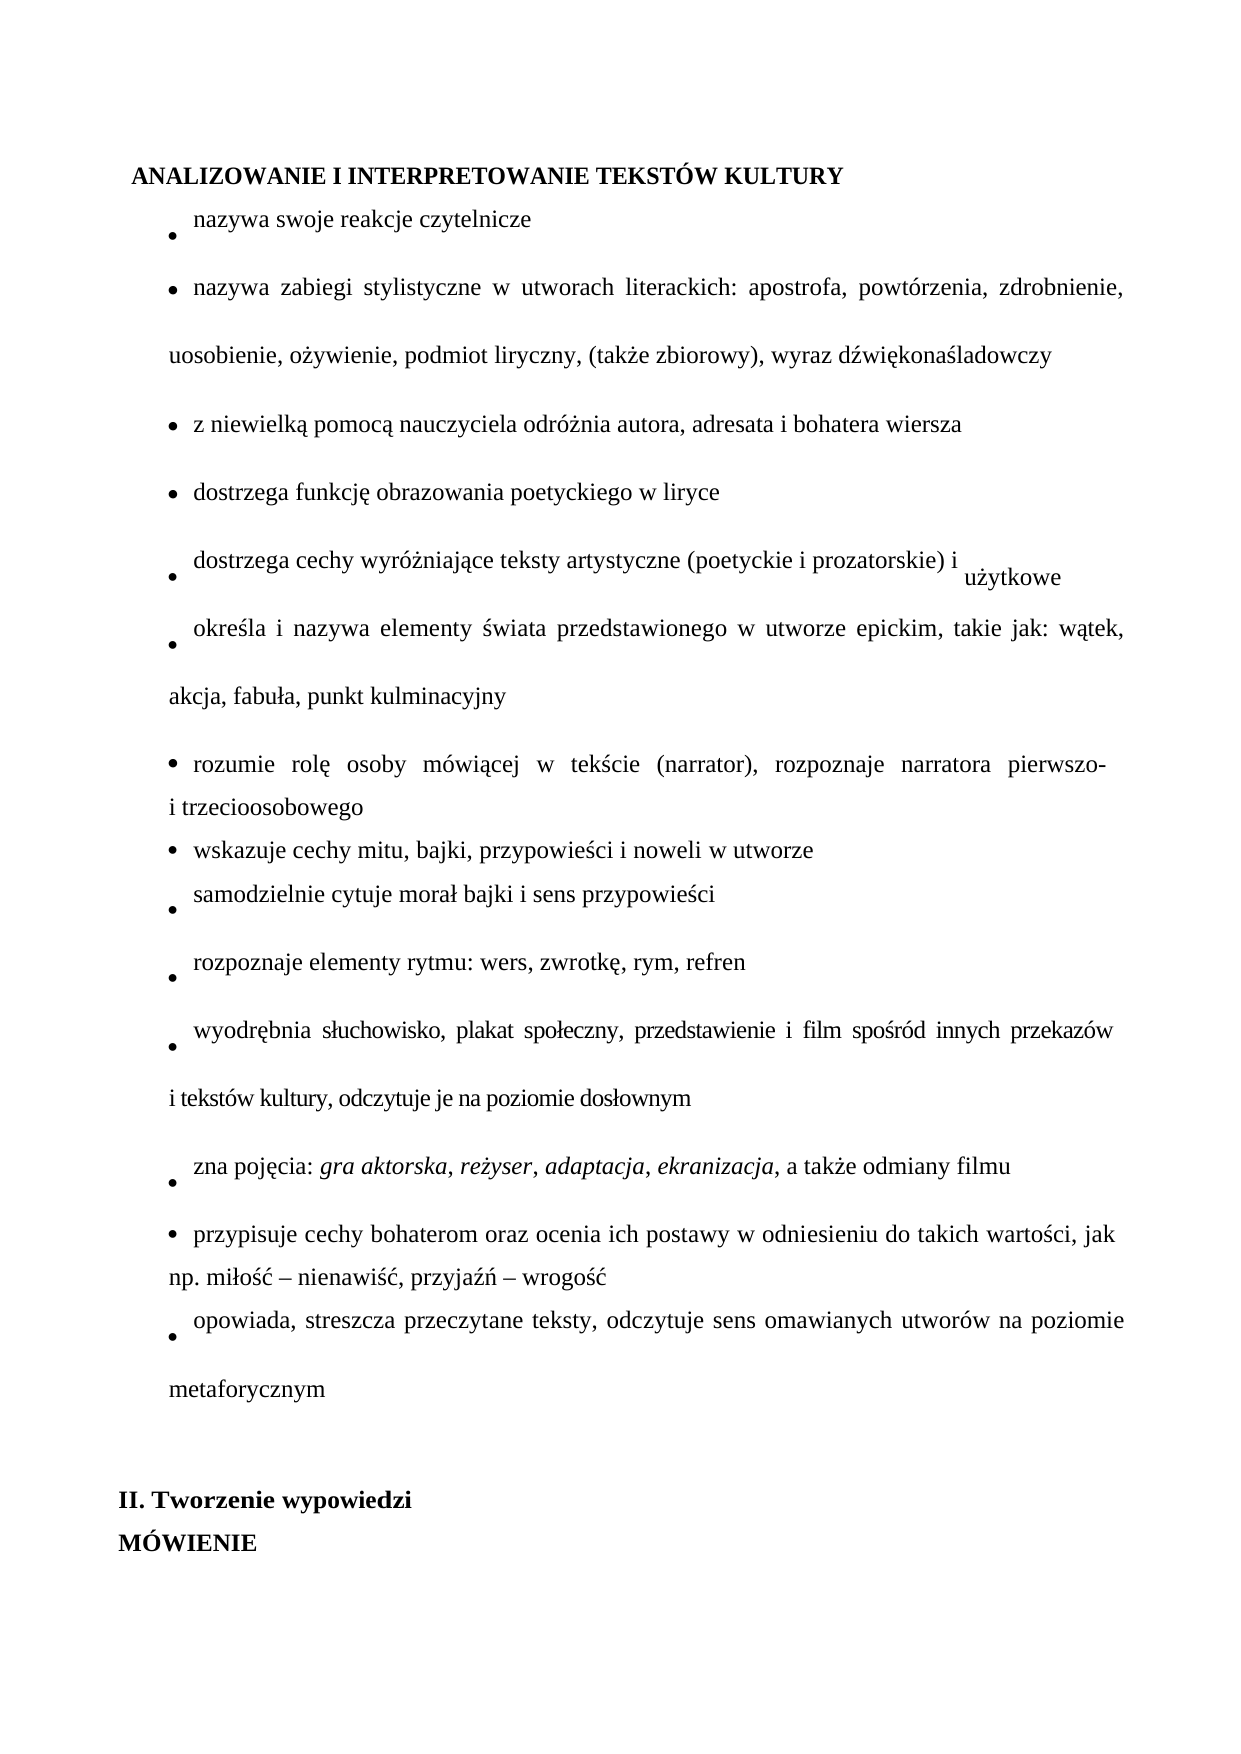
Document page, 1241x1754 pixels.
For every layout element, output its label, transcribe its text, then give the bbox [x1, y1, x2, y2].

list zna pojęcia: gra aktorska, reżyser, adaptacja, ekranizacja, a także odmiany filmu [168, 1151, 1124, 1197]
list z niewielką pomocą nauczyciela odróżnia autora, adresata i bohatera wiersza [168, 409, 1124, 454]
list samodzielnie cytuje morał bajki i sens przypowieści [168, 879, 1124, 924]
list rozumie rolę osoby mówiącej w tekście (narrator), rozpoznaje narratora pierwszo- i trzecioosobowego [168, 749, 1124, 821]
text ANALIZOWANIE I INTERPRETOWANIE TEKSTÓW KULTURY [131, 161, 1124, 190]
list dostrzega cechy wyróżniające teksty artystyczne (poetyckie i prozatorskie) i użytkowe [168, 545, 1124, 590]
list określa i nazywa elementy świata przedstawionego w utworze epickim, takie jak: wątek, akcja, fabuła, punkt kulminacyjny [168, 613, 1124, 727]
list wyodrębnia słuchowisko, plakat społeczny, przedstawienie i film spośród innych przekazów i tekstów kultury, odczytuje je na poziomie dosłownym [168, 1015, 1124, 1128]
list nazywa zabiegi stylistyczne w utworach literackich: apostrofa, powtórzenia, zdrobnienie, uosobienie, ożywienie, podmiot liryczny, (także zbiorowy), wyraz dźwiękonaśladowczy [168, 272, 1124, 386]
list opowiada, streszcza przeczytane teksty, odczytuje sens omawianych utworów na poziomie metaforycznym [168, 1306, 1124, 1419]
text II. Tworzenie wypowiedzi [118, 1485, 1124, 1514]
list rozpoznaje elementy rytmu: wers, zwrotkę, rym, refren [168, 947, 1124, 992]
list nazywa swoje reakcje czytelnicze [168, 204, 1124, 250]
list przypisuje cechy bohaterom oraz ocenia ich postawy w odniesieniu do takich wartości, jak np. miłość – nienawiść, przyjaźń – wrogość [168, 1219, 1116, 1291]
list wskazuje cechy mitu, bajki, przypowieści i noweli w utworze [168, 836, 1124, 864]
list dostrzega funkcję obrazowania poetyckiego w liryce [168, 477, 1124, 522]
text MÓWIENIE [118, 1528, 1124, 1557]
